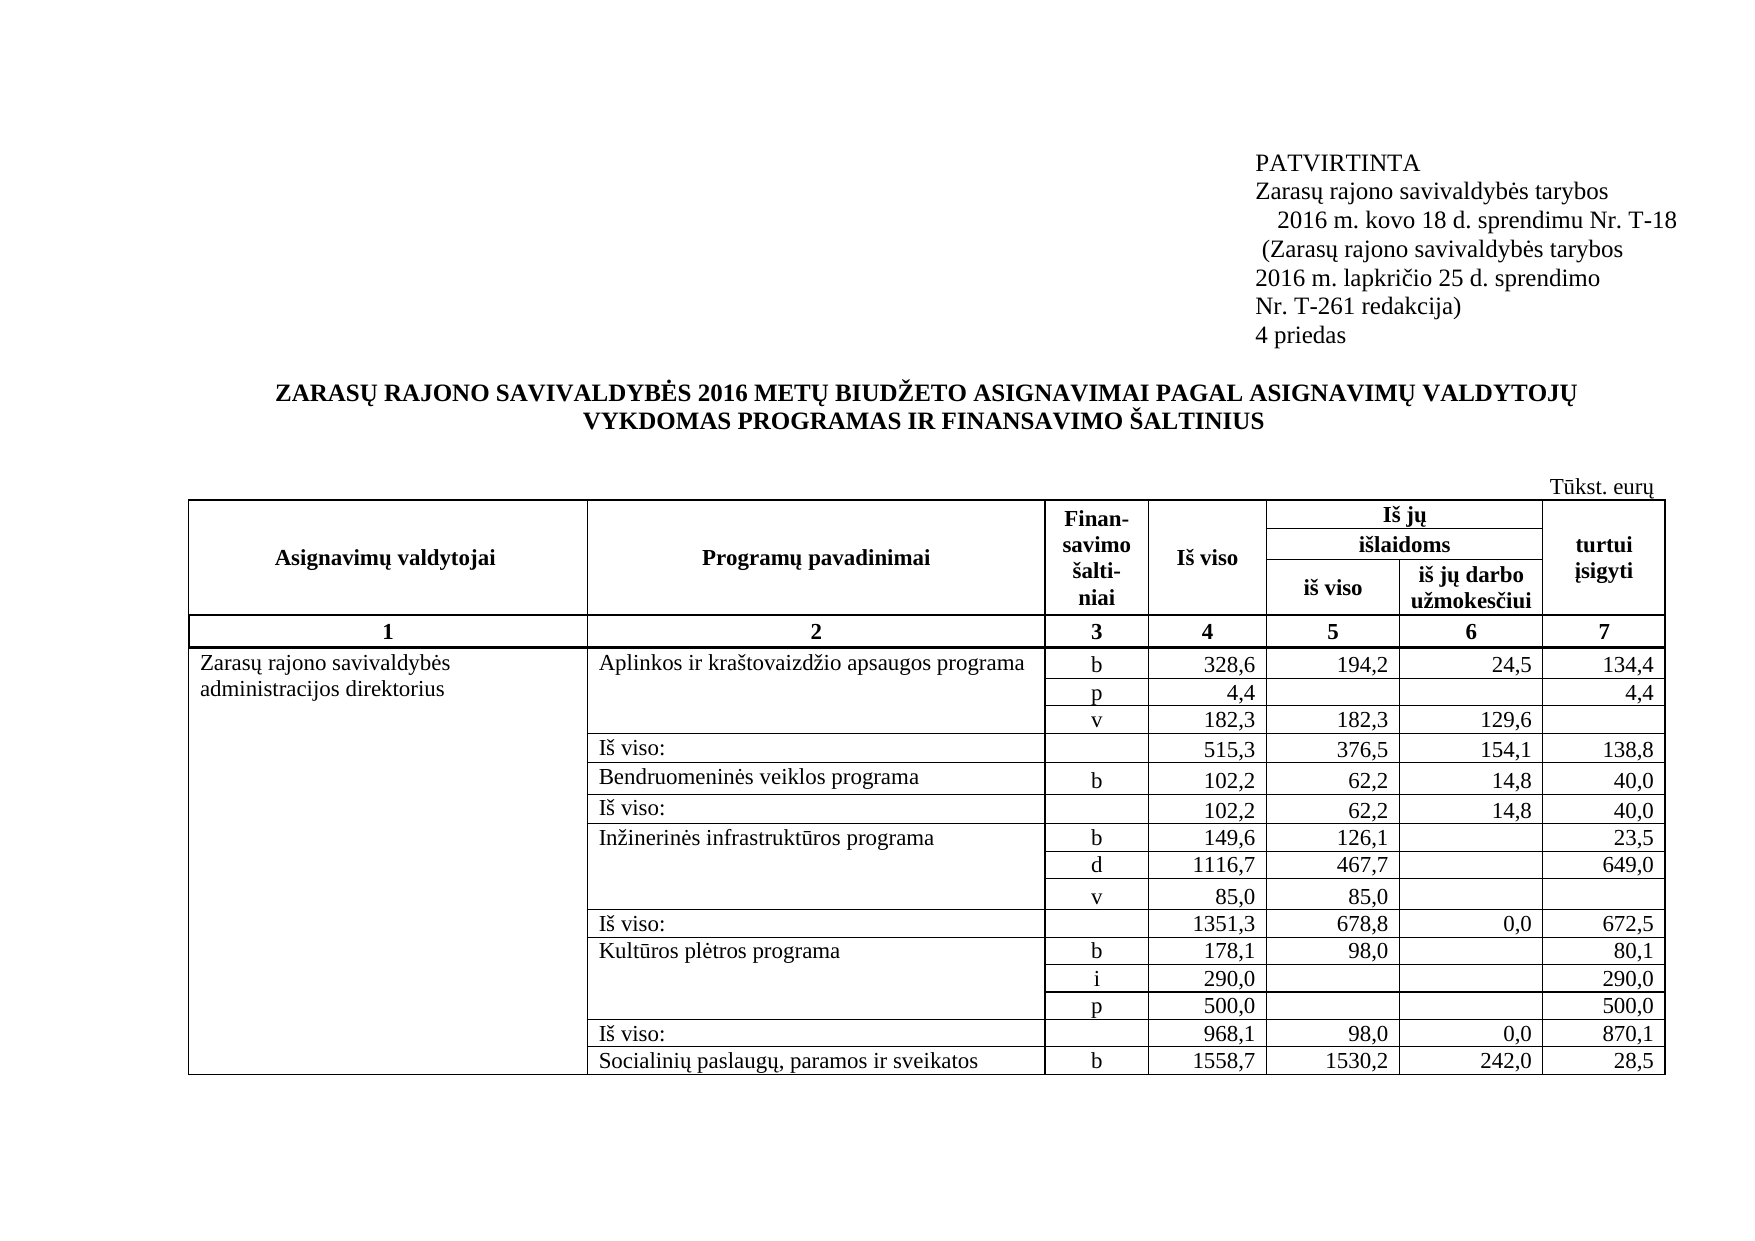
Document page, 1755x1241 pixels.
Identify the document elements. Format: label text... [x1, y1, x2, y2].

table_cell 102,2 [1149, 763, 1266, 793]
table_cell b [1046, 938, 1148, 964]
table_cell [1266, 435, 1399, 466]
table_cell 85,0 [1149, 879, 1266, 909]
table_cell Programų pavadinimai [588, 501, 1044, 614]
table_cell 194,2 [1267, 649, 1399, 678]
table_cell 0,0 [1400, 1020, 1542, 1046]
table_cell 290,0 [1543, 965, 1664, 991]
table_cell [1543, 706, 1664, 732]
table_cell [1400, 879, 1542, 909]
table_cell [189, 435, 587, 466]
table_cell [587, 466, 1045, 499]
text PATVIRTINTA [1255, 148, 1683, 176]
table_cell 7 [1543, 616, 1664, 646]
table_cell 4,4 [1543, 679, 1664, 705]
table_cell [1400, 679, 1542, 705]
table_cell Inžinerinės infrastruktūros programa [588, 824, 1044, 909]
table_cell 154,1 [1400, 734, 1542, 762]
table_cell [1046, 910, 1148, 937]
table_cell 467,7 [1267, 852, 1399, 878]
table_cell 178,1 [1149, 938, 1266, 964]
table_cell [587, 435, 1045, 466]
table_cell 129,6 [1400, 706, 1542, 732]
table_cell 85,0 [1267, 879, 1399, 909]
table_cell 149,6 [1149, 824, 1266, 851]
table_cell [1267, 679, 1399, 705]
table_cell Kultūros plėtros programa [588, 938, 1044, 1019]
text (Zarasų rajono savivaldybės tarybos [1255, 234, 1683, 263]
table_cell 870,1 [1543, 1020, 1664, 1046]
text Nr. T-261 redakcija) [1255, 291, 1683, 320]
table_cell 678,8 [1267, 910, 1399, 937]
table_cell 2 [588, 616, 1044, 646]
table_cell Finan-savimo šalti-niai [1046, 501, 1148, 614]
table_cell [1046, 795, 1148, 823]
table_cell 14,8 [1400, 763, 1542, 793]
table_cell Tūkst. eurų [1399, 466, 1665, 499]
table_cell turtui įsigyti [1543, 501, 1664, 614]
table_cell 3 [1046, 616, 1148, 646]
table_cell 126,1 [1267, 824, 1399, 851]
table_cell [1046, 734, 1148, 762]
table_cell 290,0 [1149, 965, 1266, 991]
table_cell [1543, 435, 1665, 466]
table_cell 672,5 [1543, 910, 1664, 937]
table_cell 23,5 [1543, 824, 1664, 851]
table_cell 24,5 [1400, 649, 1542, 678]
table_cell 515,3 [1149, 734, 1266, 762]
table_cell 14,8 [1400, 795, 1542, 823]
table_cell 4 [1149, 616, 1266, 646]
table_cell Asignavimų valdytojai [189, 501, 587, 614]
text 4 priedas [1255, 320, 1683, 349]
table_cell b [1046, 763, 1148, 793]
table_cell b [1046, 649, 1148, 678]
text 2016 m. kovo 18 d. sprendimu Nr. T-18 [709, 205, 1683, 234]
table_cell Iš viso: [588, 734, 1044, 762]
table_cell 40,0 [1543, 795, 1664, 823]
table_cell 40,0 [1543, 763, 1664, 793]
table_cell [1046, 1020, 1148, 1046]
table_cell Iš viso: [588, 1020, 1044, 1046]
table_cell [1400, 938, 1542, 964]
table_cell 98,0 [1267, 1020, 1399, 1046]
table_cell 1351,3 [1149, 910, 1266, 937]
table_cell 134,4 [1543, 649, 1664, 678]
table_cell Socialinių paslaugų, paramos ir sveikatos [588, 1047, 1044, 1073]
table_cell [1400, 824, 1542, 851]
table_cell [1267, 993, 1399, 1019]
table_cell Iš viso: [588, 910, 1044, 937]
table_cell v [1046, 879, 1148, 909]
table_cell Iš viso: [588, 795, 1044, 823]
table_cell Zarasų rajono savivaldybės administracijos direktorius [189, 649, 587, 1073]
table_cell b [1046, 1047, 1148, 1073]
table_cell [189, 466, 587, 499]
table_cell [1148, 466, 1266, 499]
text Zarasų rajono savivaldybės tarybos [1255, 176, 1683, 205]
table_cell išlaidoms [1267, 529, 1542, 559]
table_cell [1045, 466, 1148, 499]
table_header ZARASŲ RAJONO SAVIVALDYBĖS 2016 METŲ BIUDŽETO ASIGNAVIMAI PAGAL ASIGNAVIMŲ VALDYTOJŲ VYKDOMAS PROGRAMAS IR FINANSAVIMO ŠALTINIUS [189, 378, 1665, 435]
table_cell [1400, 852, 1542, 878]
table_cell 1116,7 [1149, 852, 1266, 878]
table_cell 5 [1267, 616, 1399, 646]
table_cell p [1046, 993, 1148, 1019]
table_cell [1400, 993, 1542, 1019]
table_cell 1530,2 [1267, 1047, 1399, 1073]
table_cell 1558,7 [1149, 1047, 1266, 1073]
table_cell [1266, 466, 1399, 499]
table_cell v [1046, 706, 1148, 732]
table_cell iš viso [1267, 560, 1399, 614]
table_cell 6 [1400, 616, 1542, 646]
table_cell 138,8 [1543, 734, 1664, 762]
table_cell [1400, 965, 1542, 991]
table_cell 500,0 [1543, 993, 1664, 1019]
table_cell 182,3 [1267, 706, 1399, 732]
table_cell Iš jų [1267, 501, 1542, 528]
table_cell [1399, 435, 1543, 466]
table_cell 242,0 [1400, 1047, 1542, 1073]
table_cell d [1046, 852, 1148, 878]
table_cell 1 [190, 616, 587, 646]
table_cell [1045, 435, 1148, 466]
table_cell 28,5 [1543, 1047, 1664, 1073]
table_cell i [1046, 965, 1148, 991]
table_cell 62,2 [1267, 795, 1399, 823]
table_cell b [1046, 824, 1148, 851]
table_cell [1148, 435, 1266, 466]
table_cell 98,0 [1267, 938, 1399, 964]
table_cell 328,6 [1149, 649, 1266, 678]
table_cell Iš viso [1149, 501, 1266, 614]
table_cell 4,4 [1149, 679, 1266, 705]
table_cell 62,2 [1267, 763, 1399, 793]
text 2016 m. lapkričio 25 d. sprendimo [1255, 263, 1683, 291]
table_cell 80,1 [1543, 938, 1664, 964]
table_cell p [1046, 679, 1148, 705]
table_cell 968,1 [1149, 1020, 1266, 1046]
table_cell 102,2 [1149, 795, 1266, 823]
table_cell 649,0 [1543, 852, 1664, 878]
table_cell 0,0 [1400, 910, 1542, 937]
table_cell iš jų darbo užmokesčiui [1400, 560, 1542, 614]
table_cell Aplinkos ir kraštovaizdžio apsaugos programa [588, 649, 1044, 732]
table_cell 182,3 [1149, 706, 1266, 732]
table_cell [1267, 965, 1399, 991]
table_cell Bendruomeninės veiklos programa [588, 763, 1044, 793]
table_cell 376,5 [1267, 734, 1399, 762]
table_cell [1543, 879, 1664, 909]
table_cell 500,0 [1149, 993, 1266, 1019]
